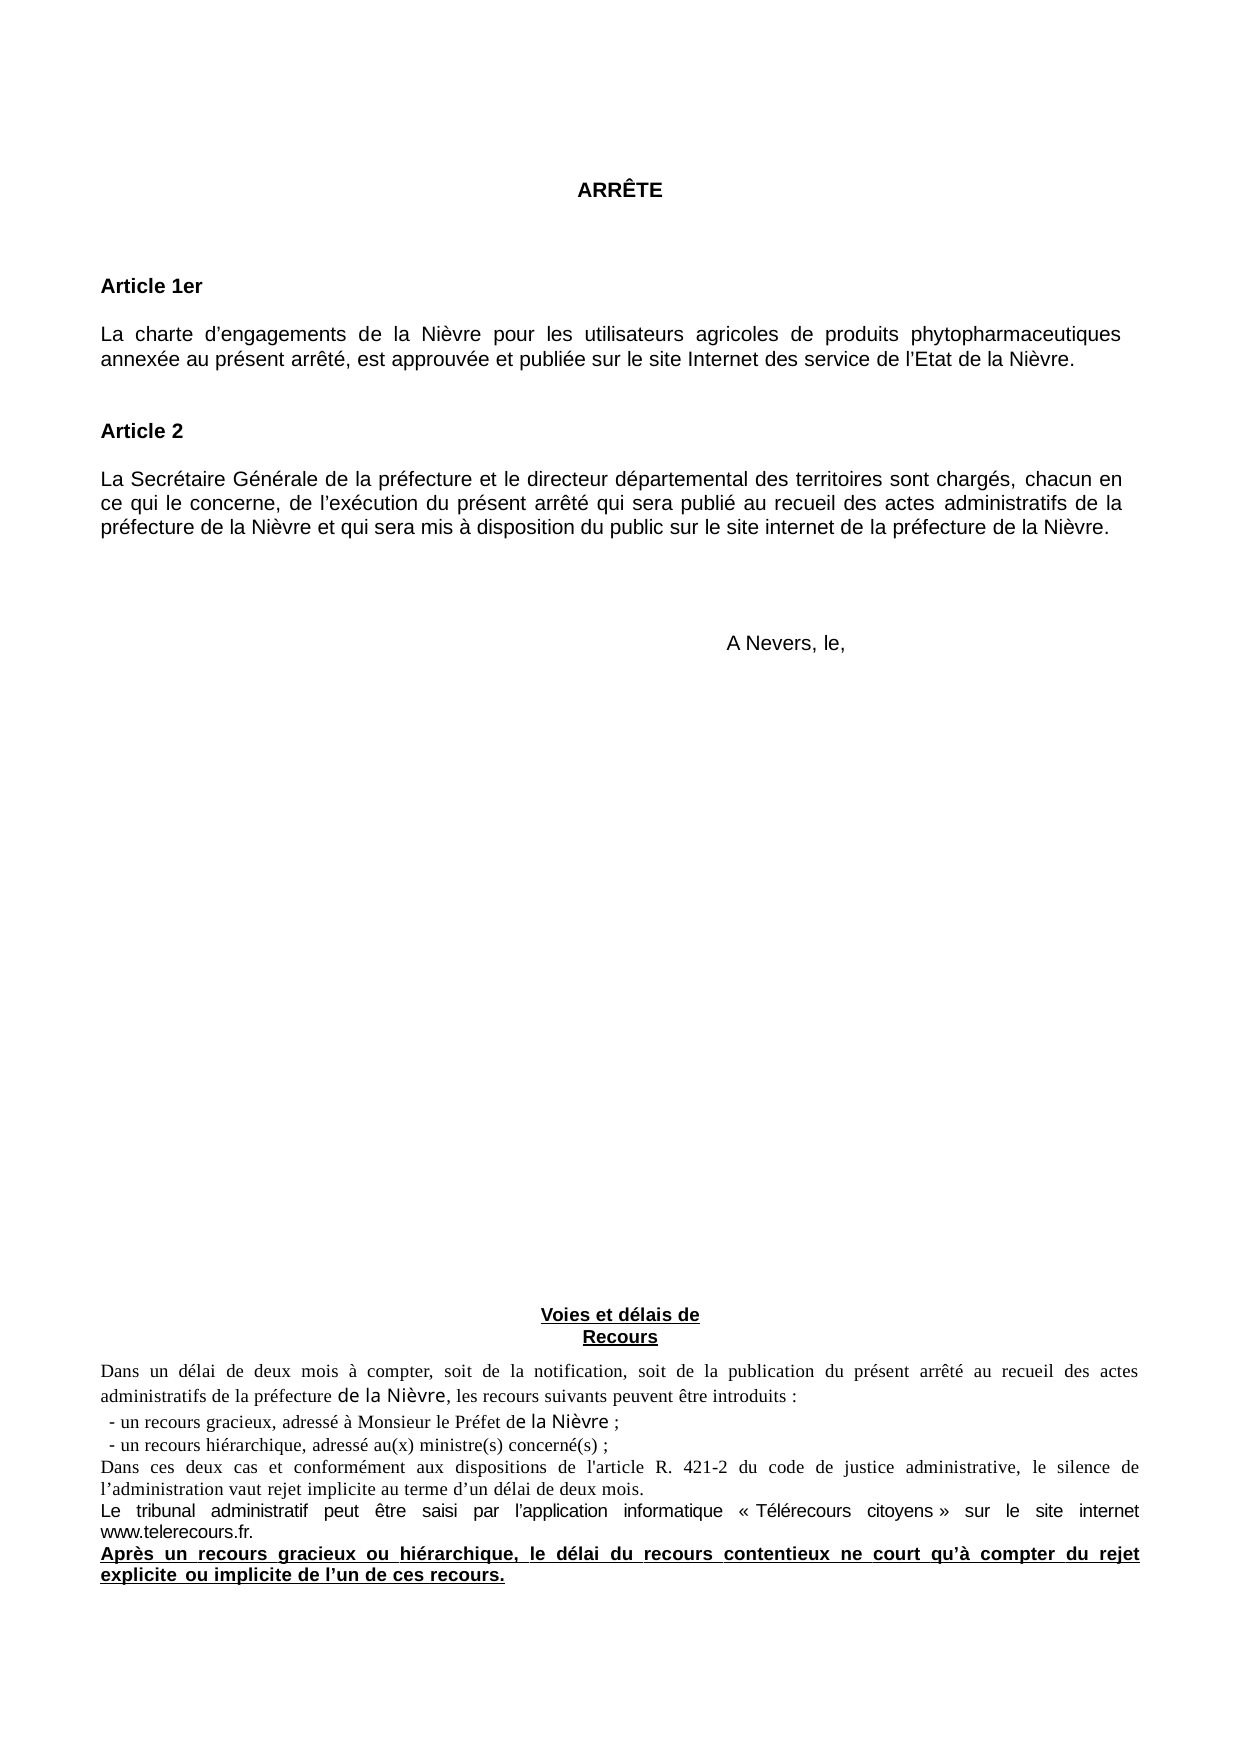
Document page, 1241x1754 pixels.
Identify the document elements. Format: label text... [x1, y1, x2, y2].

subtitle Article 2 [100, 419, 1140, 443]
text A Nevers, le, [726, 631, 1140, 654]
list un recours hiérarchique, adressé au(x) ministre(s) concerné(s) ; [109, 1434, 1140, 1456]
text Après un recours gracieux ou hiérarchique, le délai du recours contentieux ne court qu’à compter du rejet [100, 1543, 1140, 1562]
text La charte d’engagements de la Nièvre pour les utilisateurs agricoles de produits phytopharmaceutiques annexée au présent arrêté, est approuvée et publiée sur le site Internet des service de l’Etat de la Nièvre. [100, 322, 1122, 371]
text Dans ces deux cas et conformément aux dispositions de l'article R. 421-2 du code de justice administrative, le silence de l’administration vaut rejet implicite au terme d’un délai de deux mois. [100, 1456, 1140, 1500]
text Dans un délai de deux mois à compter, soit de la notification, soit de la publication du présent arrêté au recueil des actes administratifs de la préfecture de la Nièvre, les recours suivants peuvent être introduits : [100, 1360, 1140, 1408]
text explicite ou implicite de l’un de ces recours. [100, 1563, 1140, 1586]
text ARRÊTE [100, 178, 1140, 202]
text La Secrétaire Générale de la préfecture et le directeur départemental des territoires sont chargés, chacun en ce qui le concerne, de l’exécution du présent arrêté qui sera publié au recueil des actes administratifs de la préfecture de la Nièvre et qui sera mis à disposition du public sur le site internet de la préfecture de la Nièvre. [100, 467, 1122, 539]
text Voies et délais de Recours [502, 1304, 738, 1347]
list un recours gracieux, adressé à Monsieur le Préfet de la Nièvre ; [109, 1408, 1140, 1434]
text Article 1er [100, 274, 1140, 298]
list Le tribunal administratif peut être saisi par l’application informatique « Télérecours citoyens » sur le site internet www.telerecours.fr. [100, 1500, 1140, 1543]
